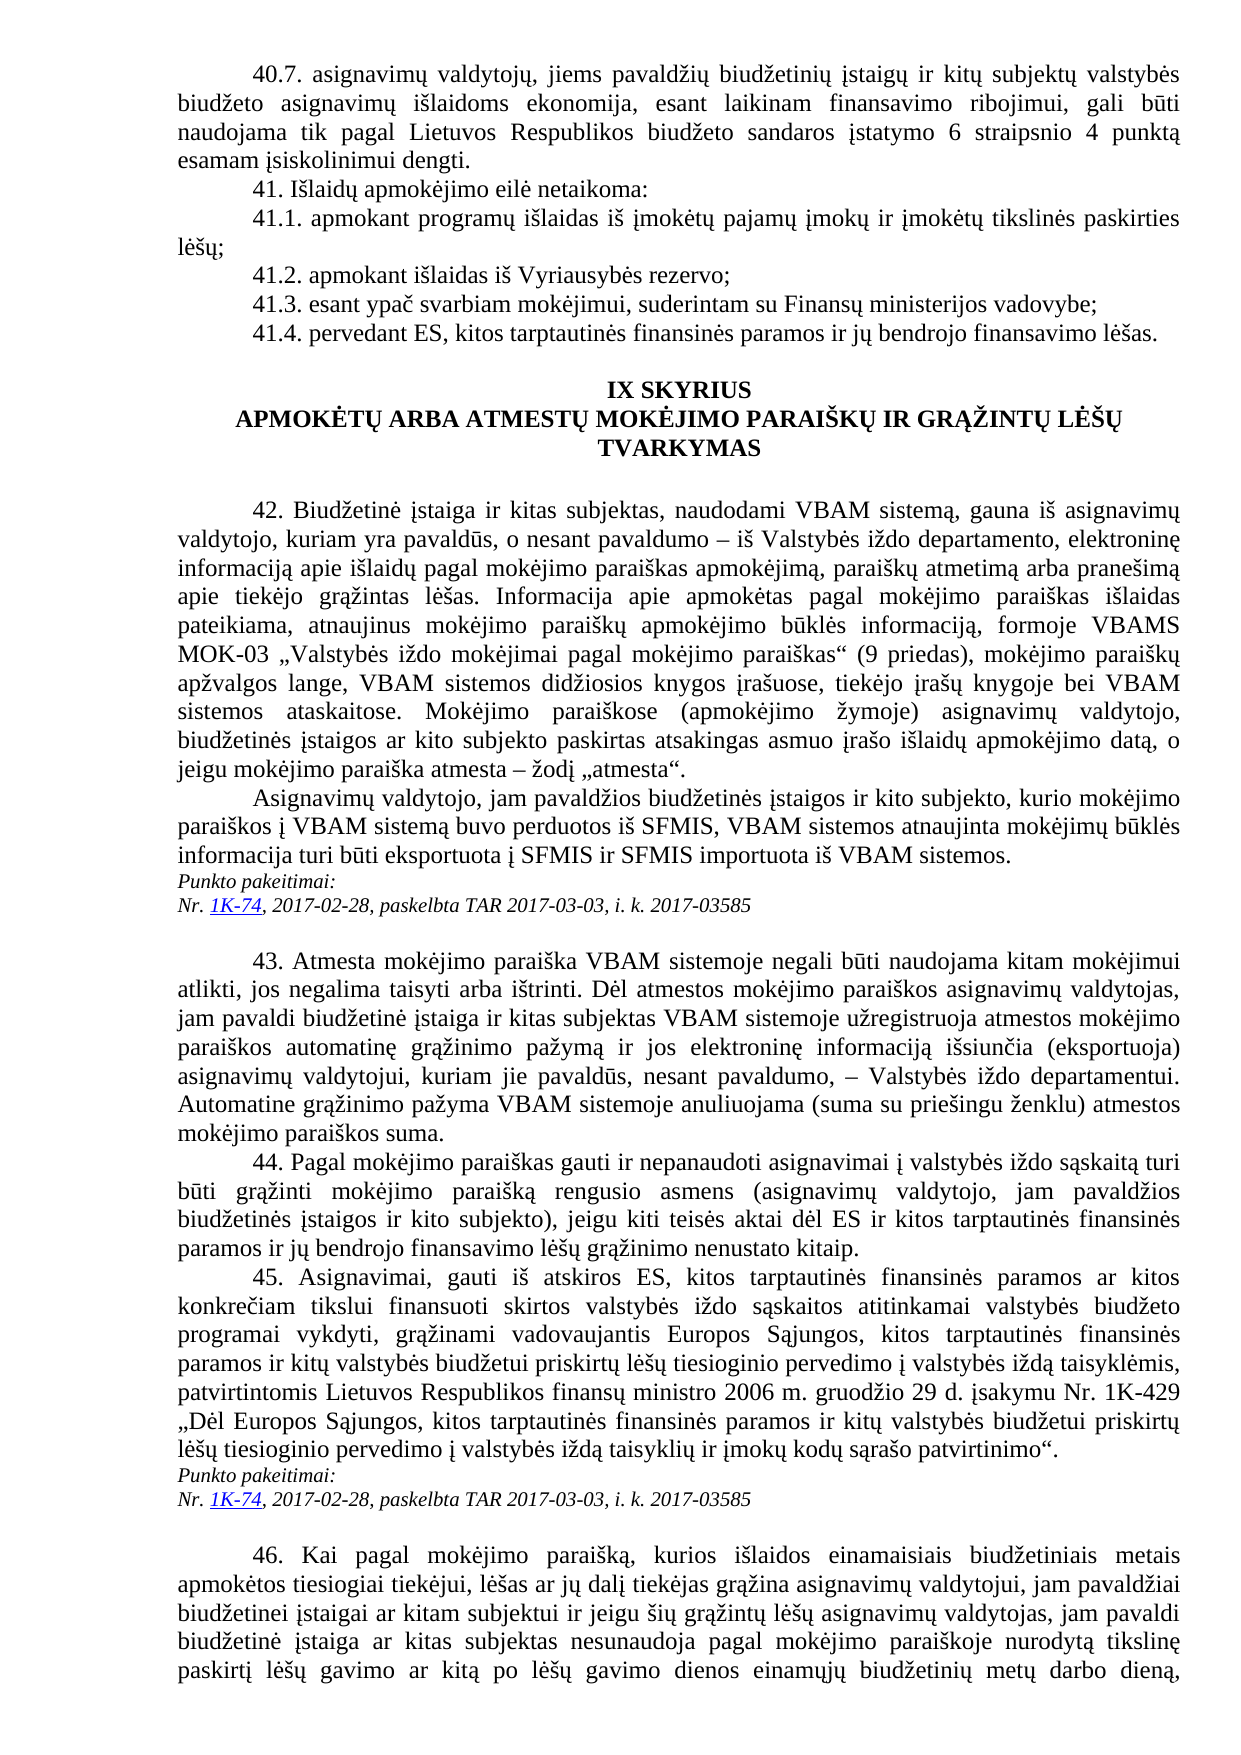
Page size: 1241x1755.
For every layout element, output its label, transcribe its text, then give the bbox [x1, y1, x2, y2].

text IX SKYRIUS [177, 375, 1181, 404]
text APMOKĖTŲ ARBA ATMESTŲ MOKĖJIMO PARAIŠKŲ IR GRĄŽINTŲ LĖŠŲ TVARKYMAS [177, 404, 1181, 462]
text 41. Išlaidų apmokėjimo eilė netaikoma: [177, 174, 1181, 203]
text Nr. 1K-74, 2017-02-28, paskelbta TAR 2017-03-03, i. k. 2017-03585 [177, 893, 1181, 917]
text 40.7. asignavimų valdytojų, jiems pavaldžių biudžetinių įstaigų ir kitų subjektų valstybės biudžeto asignavimų išlaidoms ekonomija, esant laikinam finansavimo ribojimui, gali būti naudojama tik pagal Lietuvos Respublikos biudžeto sandaros įstatymo 6 straipsnio 4 punktą esamam įsiskolinimui dengti. [177, 59, 1181, 174]
text Punkto pakeitimai: [177, 869, 1181, 893]
text 43. Atmesta mokėjimo paraiška VBAM sistemoje negali būti naudojama kitam mokėjimui atlikti, jos negalima taisyti arba ištrinti. Dėl atmestos mokėjimo paraiškos asignavimų valdytojas, jam pavaldi biudžetinė įstaiga ir kitas subjektas VBAM sistemoje užregistruoja atmestos mokėjimo paraiškos automatinę grąžinimo pažymą ir jos elektroninę informaciją išsiunčia (eksportuoja) asignavimų valdytojui, kuriam jie pavaldūs, nesant pavaldumo, – Valstybės iždo departamentui. Automatine grąžinimo pažyma VBAM sistemoje anuliuojama (suma su priešingu ženklu) atmestos mokėjimo paraiškos suma. [177, 946, 1181, 1147]
text 45. Asignavimai, gauti iš atskiros ES, kitos tarptautinės finansinės paramos ar kitos konkrečiam tikslui finansuoti skirtos valstybės iždo sąskaitos atitinkamai valstybės biudžeto programai vykdyti, grąžinami vadovaujantis Europos Sąjungos, kitos tarptautinės finansinės paramos ir kitų valstybės biudžetui priskirtų lėšų tiesioginio pervedimo į valstybės iždą taisyklėmis, patvirtintomis Lietuvos Respublikos finansų ministro 2006 m. gruodžio 29 d. įsakymu Nr. 1K-429 „Dėl Europos Sąjungos, kitos tarptautinės finansinės paramos ir kitų valstybės biudžetui priskirtų lėšų tiesioginio pervedimo į valstybės iždą taisyklių ir įmokų kodų sąrašo patvirtinimo“. [177, 1262, 1181, 1463]
text 44. Pagal mokėjimo paraiškas gauti ir nepanaudoti asignavimai į valstybės iždo sąskaitą turi būti grąžinti mokėjimo paraišką rengusio asmens (asignavimų valdytojo, jam pavaldžios biudžetinės įstaigos ir kito subjekto), jeigu kiti teisės aktai dėl ES ir kitos tarptautinės finansinės paramos ir jų bendrojo finansavimo lėšų grąžinimo nenustato kitaip. [177, 1147, 1181, 1262]
text Punkto pakeitimai: [177, 1463, 1181, 1487]
text Nr. 1K-74, 2017-02-28, paskelbta TAR 2017-03-03, i. k. 2017-03585 [177, 1487, 1181, 1511]
text Asignavimų valdytojo, jam pavaldžios biudžetinės įstaigos ir kito subjekto, kurio mokėjimo paraiškos į VBAM sistemą buvo perduotos iš SFMIS, VBAM sistemos atnaujinta mokėjimų būklės informacija turi būti eksportuota į SFMIS ir SFMIS importuota iš VBAM sistemos. [177, 783, 1181, 869]
text 46. Kai pagal mokėjimo paraišką, kurios išlaidos einamaisiais biudžetiniais metais apmokėtos tiesiogiai tiekėjui, lėšas ar jų dalį tiekėjas grąžina asignavimų valdytojui, jam pavaldžiai biudžetinei įstaigai ar kitam subjektui ir jeigu šių grąžintų lėšų asignavimų valdytojas, jam pavaldi biudžetinė įstaiga ar kitas subjektas nesunaudoja pagal mokėjimo paraiškoje nurodytą tikslinę paskirtį lėšų gavimo ar kitą po lėšų gavimo dienos einamųjų biudžetinių metų darbo dieną, [177, 1540, 1181, 1684]
text 41.3. esant ypač svarbiam mokėjimui, suderintam su Finansų ministerijos vadovybe; [177, 289, 1181, 318]
text 41.1. apmokant programų išlaidas iš įmokėtų pajamų įmokų ir įmokėtų tikslinės paskirties lėšų; [177, 203, 1181, 260]
text 42. Biudžetinė įstaiga ir kitas subjektas, naudodami VBAM sistemą, gauna iš asignavimų valdytojo, kuriam yra pavaldūs, o nesant pavaldumo – iš Valstybės iždo departamento, elektroninę informaciją apie išlaidų pagal mokėjimo paraiškas apmokėjimą, paraiškų atmetimą arba pranešimą apie tiekėjo grąžintas lėšas. Informacija apie apmokėtas pagal mokėjimo paraiškas išlaidas pateikiama, atnaujinus mokėjimo paraiškų apmokėjimo būklės informaciją, formoje VBAMS MOK-03 „Valstybės iždo mokėjimai pagal mokėjimo paraiškas“ (9 priedas), mokėjimo paraiškų apžvalgos lange, VBAM sistemos didžiosios knygos įrašuose, tiekėjo įrašų knygoje bei VBAM sistemos ataskaitose. Mokėjimo paraiškose (apmokėjimo žymoje) asignavimų valdytojo, biudžetinės įstaigos ar kito subjekto paskirtas atsakingas asmuo įrašo išlaidų apmokėjimo datą, o jeigu mokėjimo paraiška atmesta – žodį „atmesta“. [177, 495, 1181, 783]
text 41.2. apmokant išlaidas iš Vyriausybės rezervo; [177, 260, 1181, 289]
text 41.4. pervedant ES, kitos tarptautinės finansinės paramos ir jų bendrojo finansavimo lėšas. [177, 318, 1181, 347]
